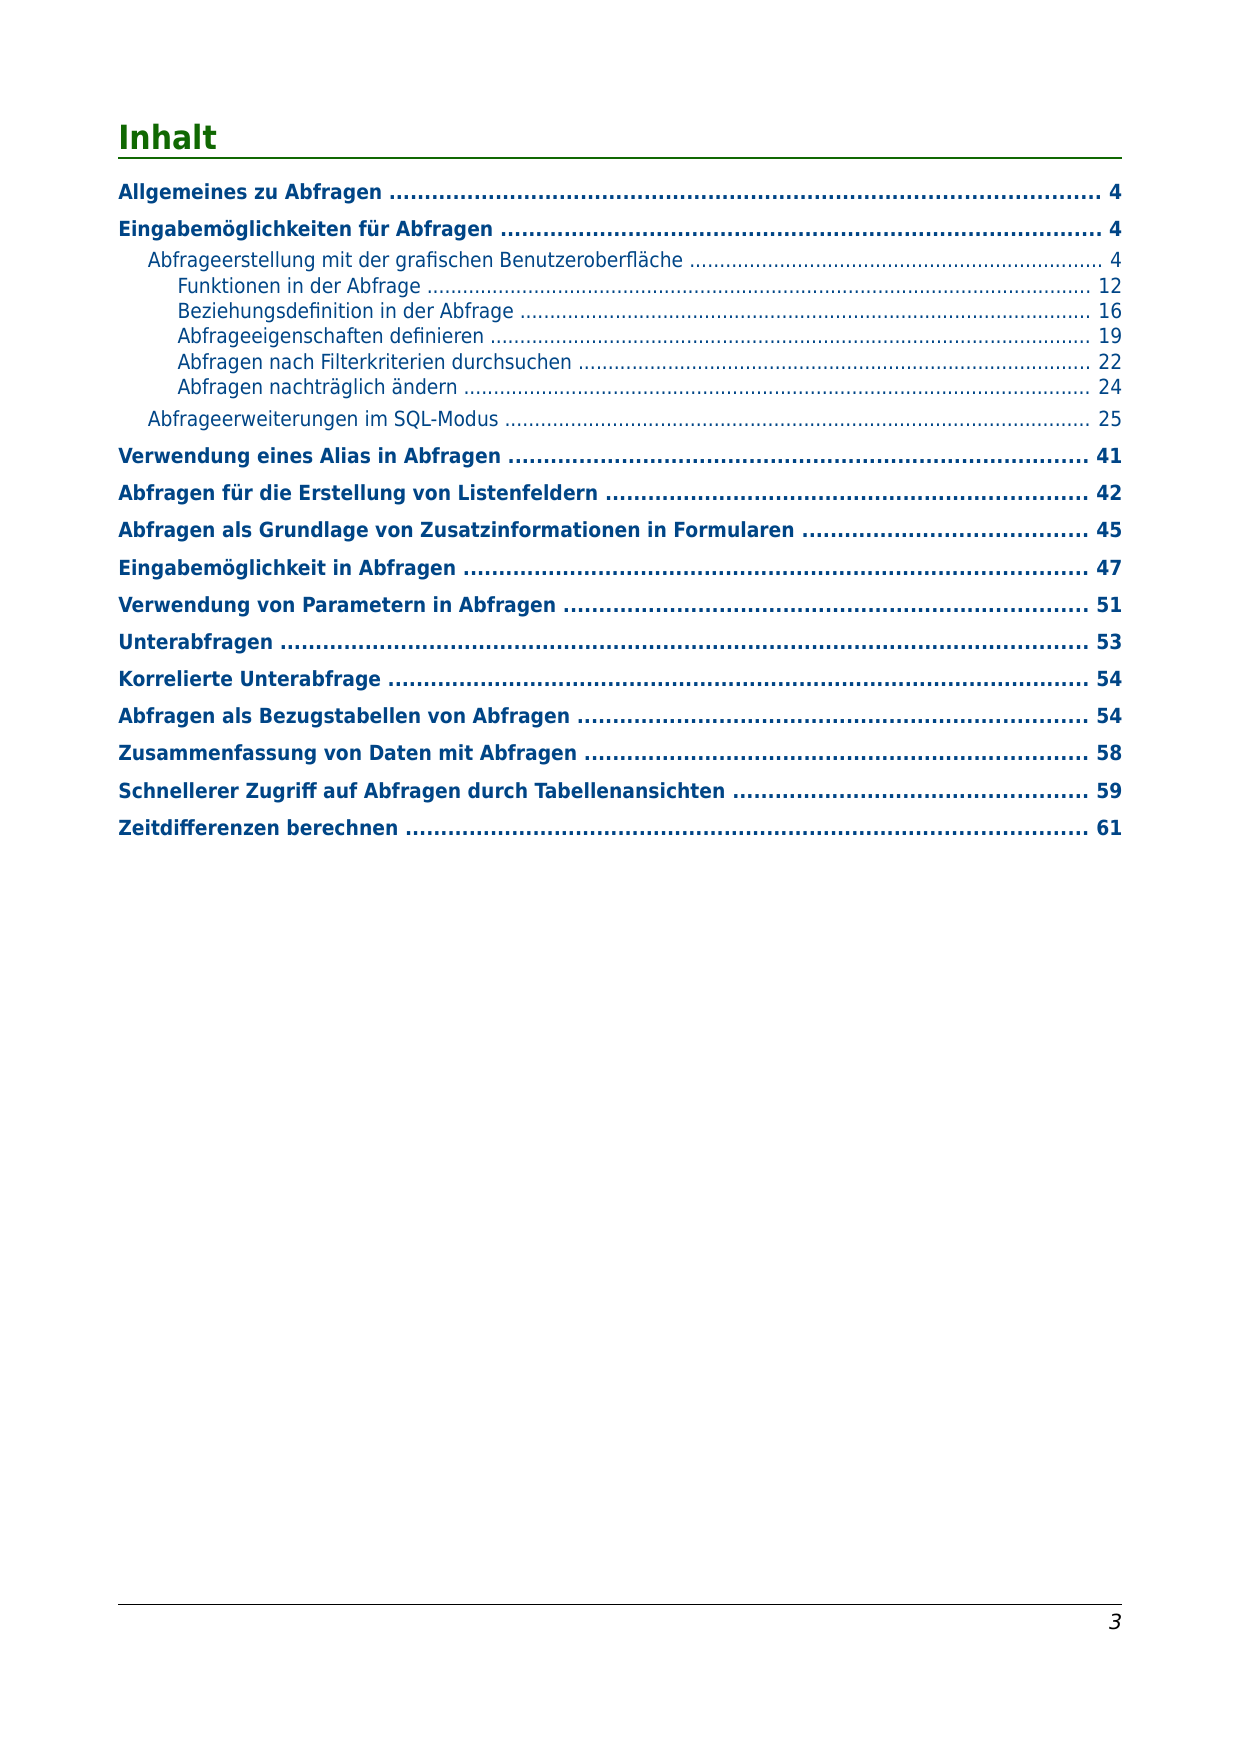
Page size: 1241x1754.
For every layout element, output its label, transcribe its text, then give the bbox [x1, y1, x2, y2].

text Abfragen für die Erstellung von Listenfeldern 42 [118, 481, 1122, 505]
text Zusammenfassung von Daten mit Abfragen 58 [118, 741, 1122, 766]
text Eingabemöglichkeit in Abfragen 47 [118, 556, 1122, 580]
text Schnellerer Zugriff auf Abfragen durch Tabellenansichten 59 [118, 779, 1122, 803]
text Unterabfragen 53 [118, 630, 1122, 654]
text Verwendung von Parametern in Abfragen 51 [118, 593, 1122, 617]
text Abfragen nachträglich ändern 24 [177, 375, 1122, 400]
text Abfragen als Grundlage von Zusatzinformationen in Formularen 45 [118, 518, 1122, 543]
text Zeitdifferenzen berechnen 61 [118, 816, 1122, 840]
text Abfragen als Bezugstabellen von Abfragen 54 [118, 704, 1122, 728]
text Verwendung eines Alias in Abfragen 41 [118, 444, 1122, 468]
text Abfrageerstellung mit der grafischen Benutzeroberfläche 4 [148, 248, 1122, 273]
text Eingabemöglichkeiten für Abfragen 4 [118, 217, 1122, 241]
text Allgemeines zu Abfragen 4 [118, 180, 1122, 204]
text Inhalt [118, 118, 1122, 157]
text Abfrageerweiterungen im SQL-Modus 25 [148, 407, 1122, 431]
text Funktionen in der Abfrage 12 [177, 274, 1122, 298]
text Beziehungsdefinition in der Abfrage 16 [177, 299, 1122, 323]
text Korrelierte Unterabfrage 54 [118, 667, 1122, 691]
text Abfragen nach Filterkriterien durchsuchen 22 [177, 350, 1122, 374]
text Abfrageeigenschaften definieren 19 [177, 324, 1122, 349]
